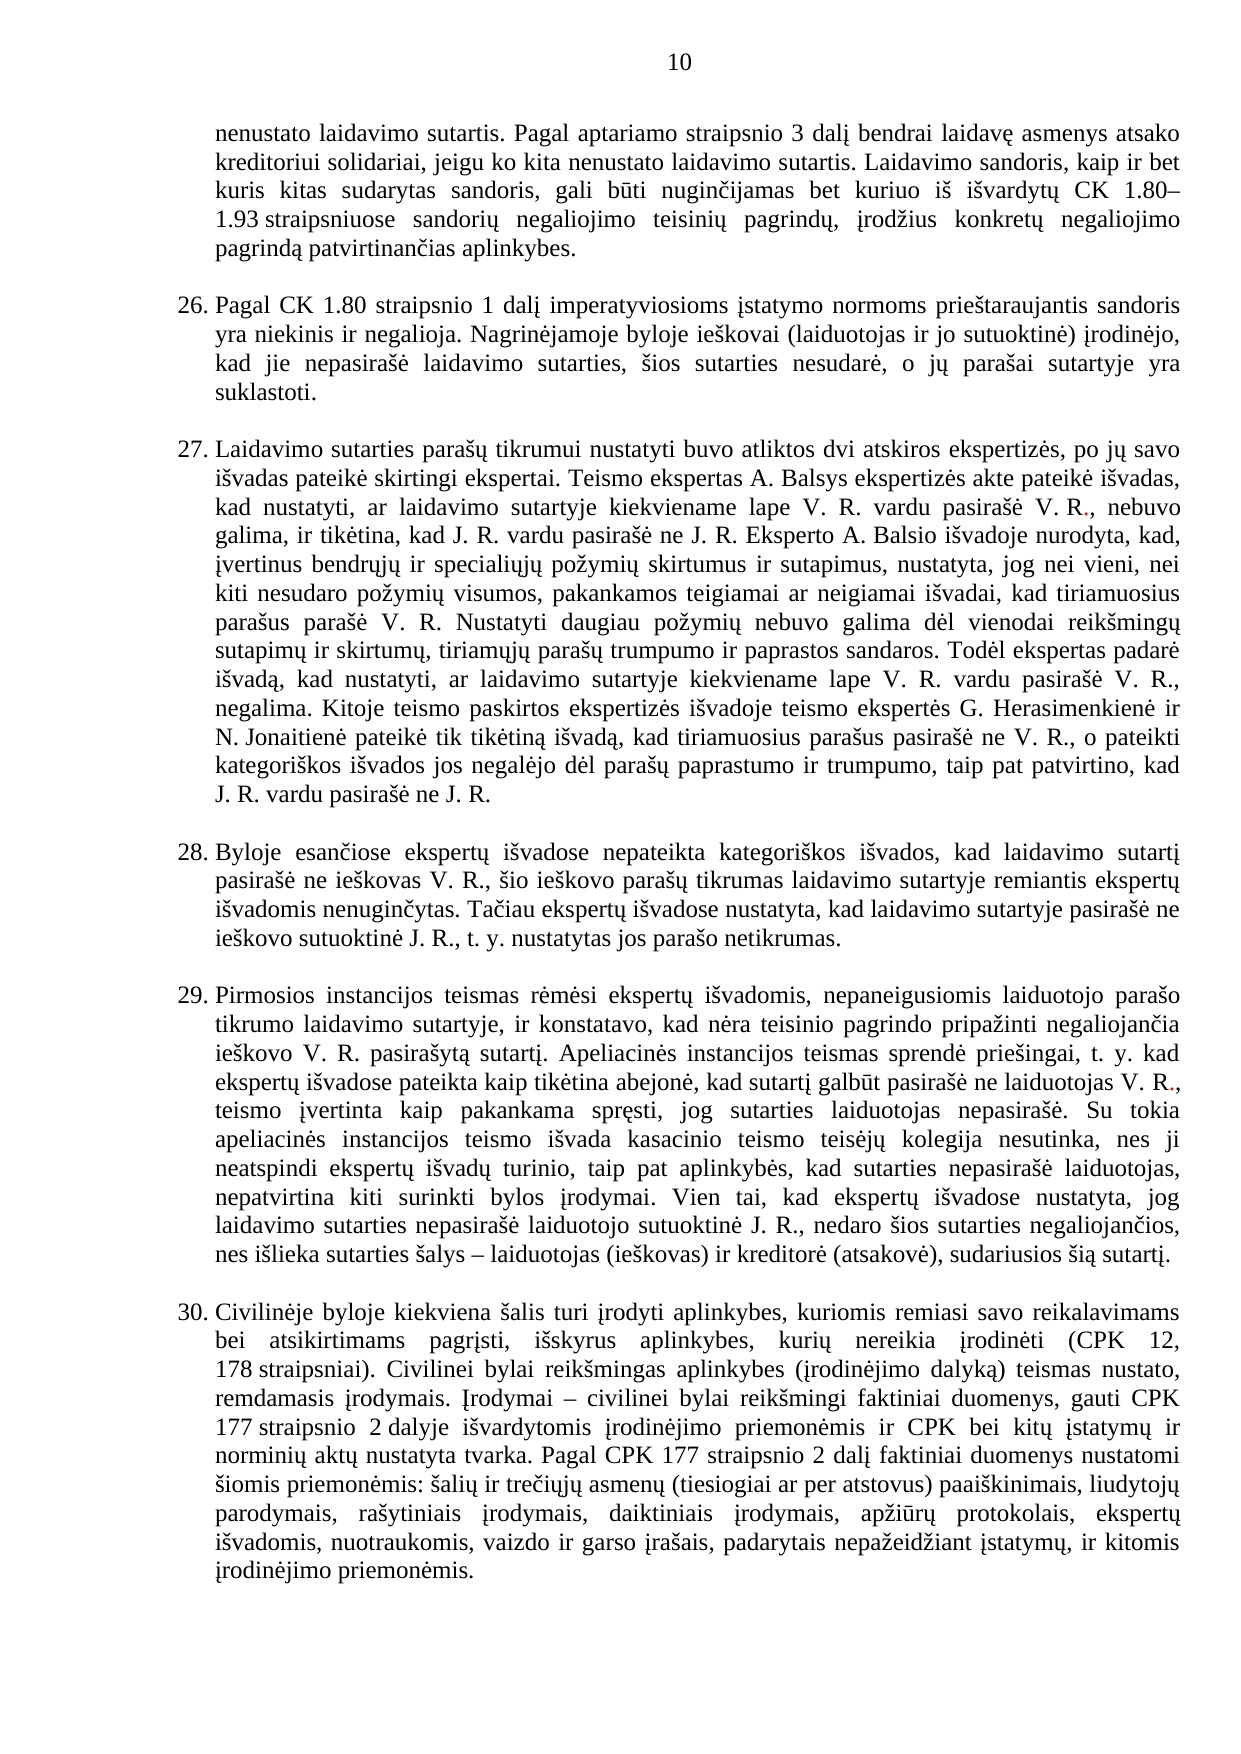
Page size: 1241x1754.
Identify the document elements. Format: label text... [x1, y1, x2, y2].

text 29. Pirmosios instancijos teismas rėmėsi ekspertų išvadomis, nepaneigusiomis laiduotojo parašo tikrumo laidavimo sutartyje, ir konstatavo, kad nėra teisinio pagrindo pripažinti negaliojančia ieškovo V. R. pasirašytą sutartį. Apeliacinės instancijos teismas sprendė priešingai, t. y. kad ekspertų išvadose pateikta kaip tikėtina abejonė, kad sutartį galbūt pasirašė ne laiduotojas V. R., teismo įvertinta kaip pakankama spręsti, jog sutarties laiduotojas nepasirašė. Su tokia apeliacinės instancijos teismo išvada kasacinio teismo teisėjų kolegija nesutinka, nes ji neatspindi ekspertų išvadų turinio, taip pat aplinkybės, kad sutarties nepasirašė laiduotojas, nepatvirtina kiti surinkti bylos įrodymai. Vien tai, kad ekspertų išvadose nustatyta, jog laidavimo sutarties nepasirašė laiduotojo sutuoktinė J. R., nedaro šios sutarties negaliojančios, nes išlieka sutarties šalys – laiduotojas (ieškovas) ir kreditorė (atsakovė), sudariusios šią sutartį. [177, 981, 1181, 1268]
text 27. Laidavimo sutarties parašų tikrumui nustatyti buvo atliktos dvi atskiros ekspertizės, po jų savo išvadas pateikė skirtingi ekspertai. Teismo ekspertas A. Balsys ekspertizės akte pateikė išvadas, kad nustatyti, ar laidavimo sutartyje kiekviename lape V. R. vardu pasirašė V. R., nebuvo galima, ir tikėtina, kad J. R. vardu pasirašė ne J. R. Eksperto A. Balsio išvadoje nurodyta, kad, įvertinus bendrųjų ir specialiųjų požymių skirtumus ir sutapimus, nustatyta, jog nei vieni, nei kiti nesudaro požymių visumos, pakankamos teigiamai ar neigiamai išvadai, kad tiriamuosius parašus parašė V. R. Nustatyti daugiau požymių nebuvo galima dėl vienodai reikšmingų sutapimų ir skirtumų, tiriamųjų parašų trumpumo ir paprastos sandaros. Todėl ekspertas padarė išvadą, kad nustatyti, ar laidavimo sutartyje kiekviename lape V. R. vardu pasirašė V. R., negalima. Kitoje teismo paskirtos ekspertizės išvadoje teismo ekspertės G. Herasimenkienė ir N. Jonaitienė pateikė tik tikėtiną išvadą, kad tiriamuosius parašus pasirašė ne V. R., o pateikti kategoriškos išvados jos negalėjo dėl parašų paprastumo ir trumpumo, taip pat patvirtino, kad J. R. vardu pasirašė ne J. R. [177, 434, 1181, 808]
text 28. Byloje esančiose ekspertų išvadose nepateikta kategoriškos išvados, kad laidavimo sutartį pasirašė ne ieškovas V. R., šio ieškovo parašų tikrumas laidavimo sutartyje remiantis ekspertų išvadomis nenuginčytas. Tačiau ekspertų išvadose nustatyta, kad laidavimo sutartyje pasirašė ne ieškovo sutuoktinė J. R., t. y. nustatytas jos parašo netikrumas. [177, 837, 1181, 952]
text 26. Pagal CK 1.80 straipsnio 1 dalį imperatyviosioms įstatymo normoms prieštaraujantis sandoris yra niekinis ir negalioja. Nagrinėjamoje byloje ieškovai (laiduotojas ir jo sutuoktinė) įrodinėjo, kad jie nepasirašė laidavimo sutarties, šios sutarties nesudarė, o jų parašai sutartyje yra suklastoti. [177, 291, 1181, 406]
text 30. Civilinėje byloje kiekviena šalis turi įrodyti aplinkybes, kuriomis remiasi savo reikalavimams bei atsikirtimams pagrįsti, išskyrus aplinkybes, kurių nereikia įrodinėti (CPK 12, 178 straipsniai). Civilinei bylai reikšmingas aplinkybes (įrodinėjimo dalyką) teismas nustato, remdamasis įrodymais. Įrodymai – civilinei bylai reikšmingi faktiniai duomenys, gauti CPK 177 straipsnio 2 dalyje išvardytomis įrodinėjimo priemonėmis ir CPK bei kitų įstatymų ir norminių aktų nustatyta tvarka. Pagal CPK 177 straipsnio 2 dalį faktiniai duomenys nustatomi šiomis priemonėmis: šalių ir trečiųjų asmenų (tiesiogiai ar per atstovus) paaiškinimais, liudytojų parodymais, rašytiniais įrodymais, daiktiniais įrodymais, apžiūrų protokolais, ekspertų išvadomis, nuotraukomis, vaizdo ir garso įrašais, padarytais nepažeidžiant įstatymų, ir kitomis įrodinėjimo priemonėmis. [177, 1297, 1181, 1584]
text nenustato laidavimo sutartis. Pagal aptariamo straipsnio 3 dalį bendrai laidavę asmenys atsako kreditoriui solidariai, jeigu ko kita nenustato laidavimo sutartis. Laidavimo sandoris, kaip ir bet kuris kitas sudarytas sandoris, gali būti nuginčijamas bet kuriuo iš išvardytų CK 1.80–1.93 straipsniuose sandorių negaliojimo teisinių pagrindų, įrodžius konkretų negaliojimo pagrindą patvirtinančias aplinkybes. [177, 118, 1181, 262]
